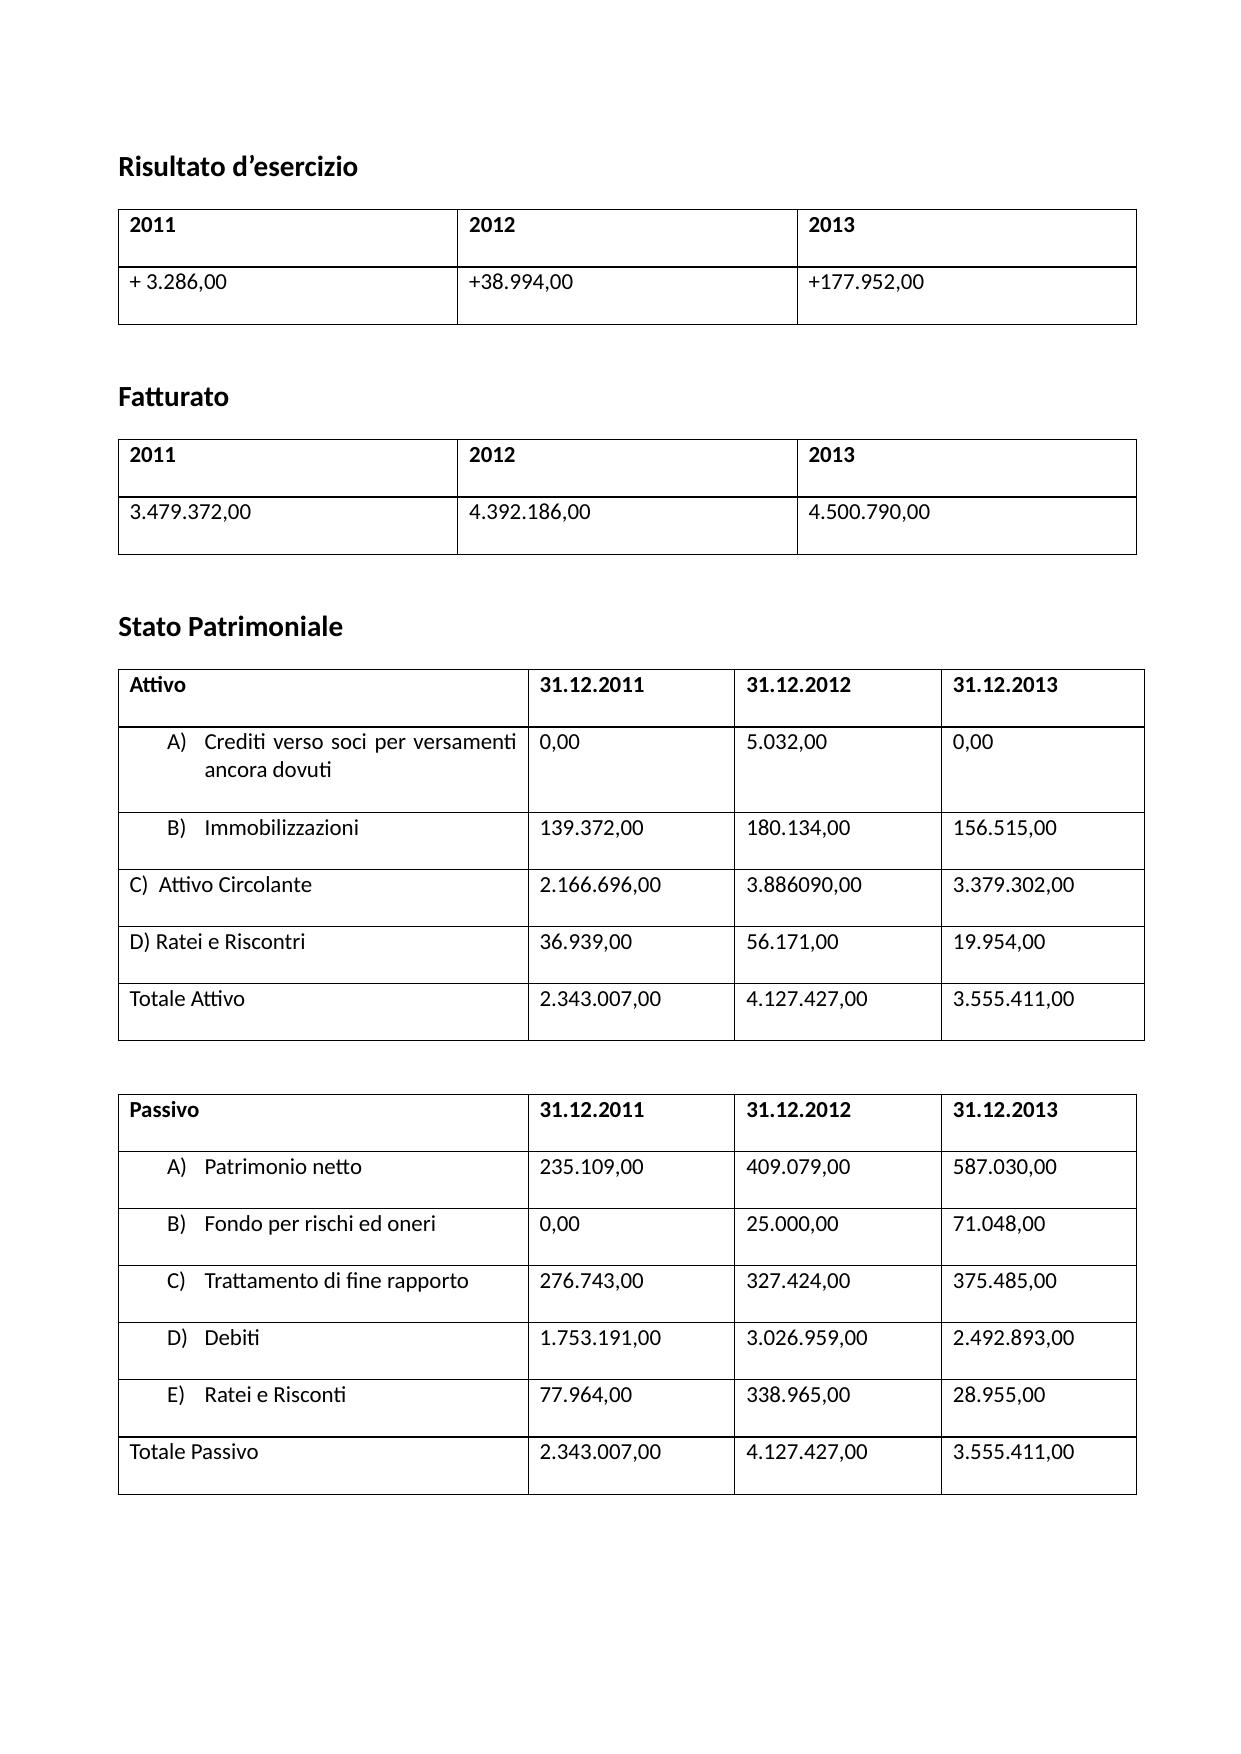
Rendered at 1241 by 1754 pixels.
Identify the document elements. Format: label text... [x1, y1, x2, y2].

table_cell C) Attivo Circolante [119, 870, 528, 926]
table_cell 4.127.427,00 [735, 984, 941, 1040]
table_header 2013 [798, 210, 1136, 266]
table_cell 56.171,00 [735, 927, 941, 983]
table_cell 276.743,00 [529, 1266, 734, 1322]
table_cell Debiti [119, 1323, 528, 1379]
table_cell 28.955,00 [942, 1380, 1136, 1436]
table_cell Patrimonio netto [119, 1152, 528, 1208]
table_header Passivo [119, 1095, 528, 1151]
text Fatturato [118, 378, 1122, 413]
table_cell 375.485,00 [942, 1266, 1136, 1322]
table_cell 2.166.696,00 [529, 870, 734, 926]
table_cell Totale Passivo [119, 1438, 528, 1493]
table_cell 409.079,00 [735, 1152, 941, 1208]
table_header 31.12.2011 [529, 670, 734, 726]
table_cell 180.134,00 [735, 813, 941, 869]
table_header 31.12.2012 [735, 1095, 941, 1151]
table_cell 2.492.893,00 [942, 1323, 1136, 1379]
table_cell 36.939,00 [529, 927, 734, 983]
table_cell 4.127.427,00 [735, 1438, 941, 1493]
table_cell + 3.286,00 [119, 268, 457, 323]
table_cell 25.000,00 [735, 1209, 941, 1265]
table_cell D) Ratei e Riscontri [119, 927, 528, 983]
table_cell 139.372,00 [529, 813, 734, 869]
table_cell 2.343.007,00 [529, 984, 734, 1040]
table_cell 0,00 [529, 1209, 734, 1265]
table_cell Totale Attivo [119, 984, 528, 1040]
table_header 2012 [458, 210, 797, 266]
table_cell 0,00 [942, 728, 1144, 812]
table_cell 3.479.372,00 [119, 498, 457, 553]
table_header 31.12.2012 [735, 670, 941, 726]
table_cell 1.753.191,00 [529, 1323, 734, 1379]
table_cell 327.424,00 [735, 1266, 941, 1322]
text Risultato d’esercizio [118, 148, 1122, 183]
table_cell Ratei e Risconti [119, 1380, 528, 1436]
table_cell 77.964,00 [529, 1380, 734, 1436]
table_header 2011 [119, 210, 457, 266]
table_header Attivo [119, 670, 528, 726]
table_cell 5.032,00 [735, 728, 941, 812]
table_header 31.12.2011 [529, 1095, 734, 1151]
table_cell 3.555.411,00 [942, 984, 1144, 1040]
table_cell 0,00 [529, 728, 734, 812]
table_cell 19.954,00 [942, 927, 1144, 983]
table_cell 3.379.302,00 [942, 870, 1144, 926]
table_cell 338.965,00 [735, 1380, 941, 1436]
table_header 2013 [798, 440, 1136, 496]
table_cell 71.048,00 [942, 1209, 1136, 1265]
table_cell 3.555.411,00 [942, 1438, 1136, 1493]
table_cell +177.952,00 [798, 268, 1136, 323]
table_cell Trattamento di fine rapporto [119, 1266, 528, 1322]
table_cell 587.030,00 [942, 1152, 1136, 1208]
text Stato Patrimoniale [118, 608, 1122, 643]
table_cell 156.515,00 [942, 813, 1144, 869]
table_header 2012 [458, 440, 797, 496]
table_cell +38.994,00 [458, 268, 797, 323]
table_cell 2.343.007,00 [529, 1438, 734, 1493]
table_cell 235.109,00 [529, 1152, 734, 1208]
table_header 31.12.2013 [942, 670, 1144, 726]
table_header 31.12.2013 [942, 1095, 1136, 1151]
table_cell Immobilizzazioni [119, 813, 528, 869]
table_cell Fondo per rischi ed oneri [119, 1209, 528, 1265]
table_cell 3.886090,00 [735, 870, 941, 926]
table_cell Crediti verso soci per versamenti ancora dovuti [119, 728, 528, 812]
table_cell 4.392.186,00 [458, 498, 797, 553]
table_cell 3.026.959,00 [735, 1323, 941, 1379]
table_header 2011 [119, 440, 457, 496]
table_cell 4.500.790,00 [798, 498, 1136, 553]
